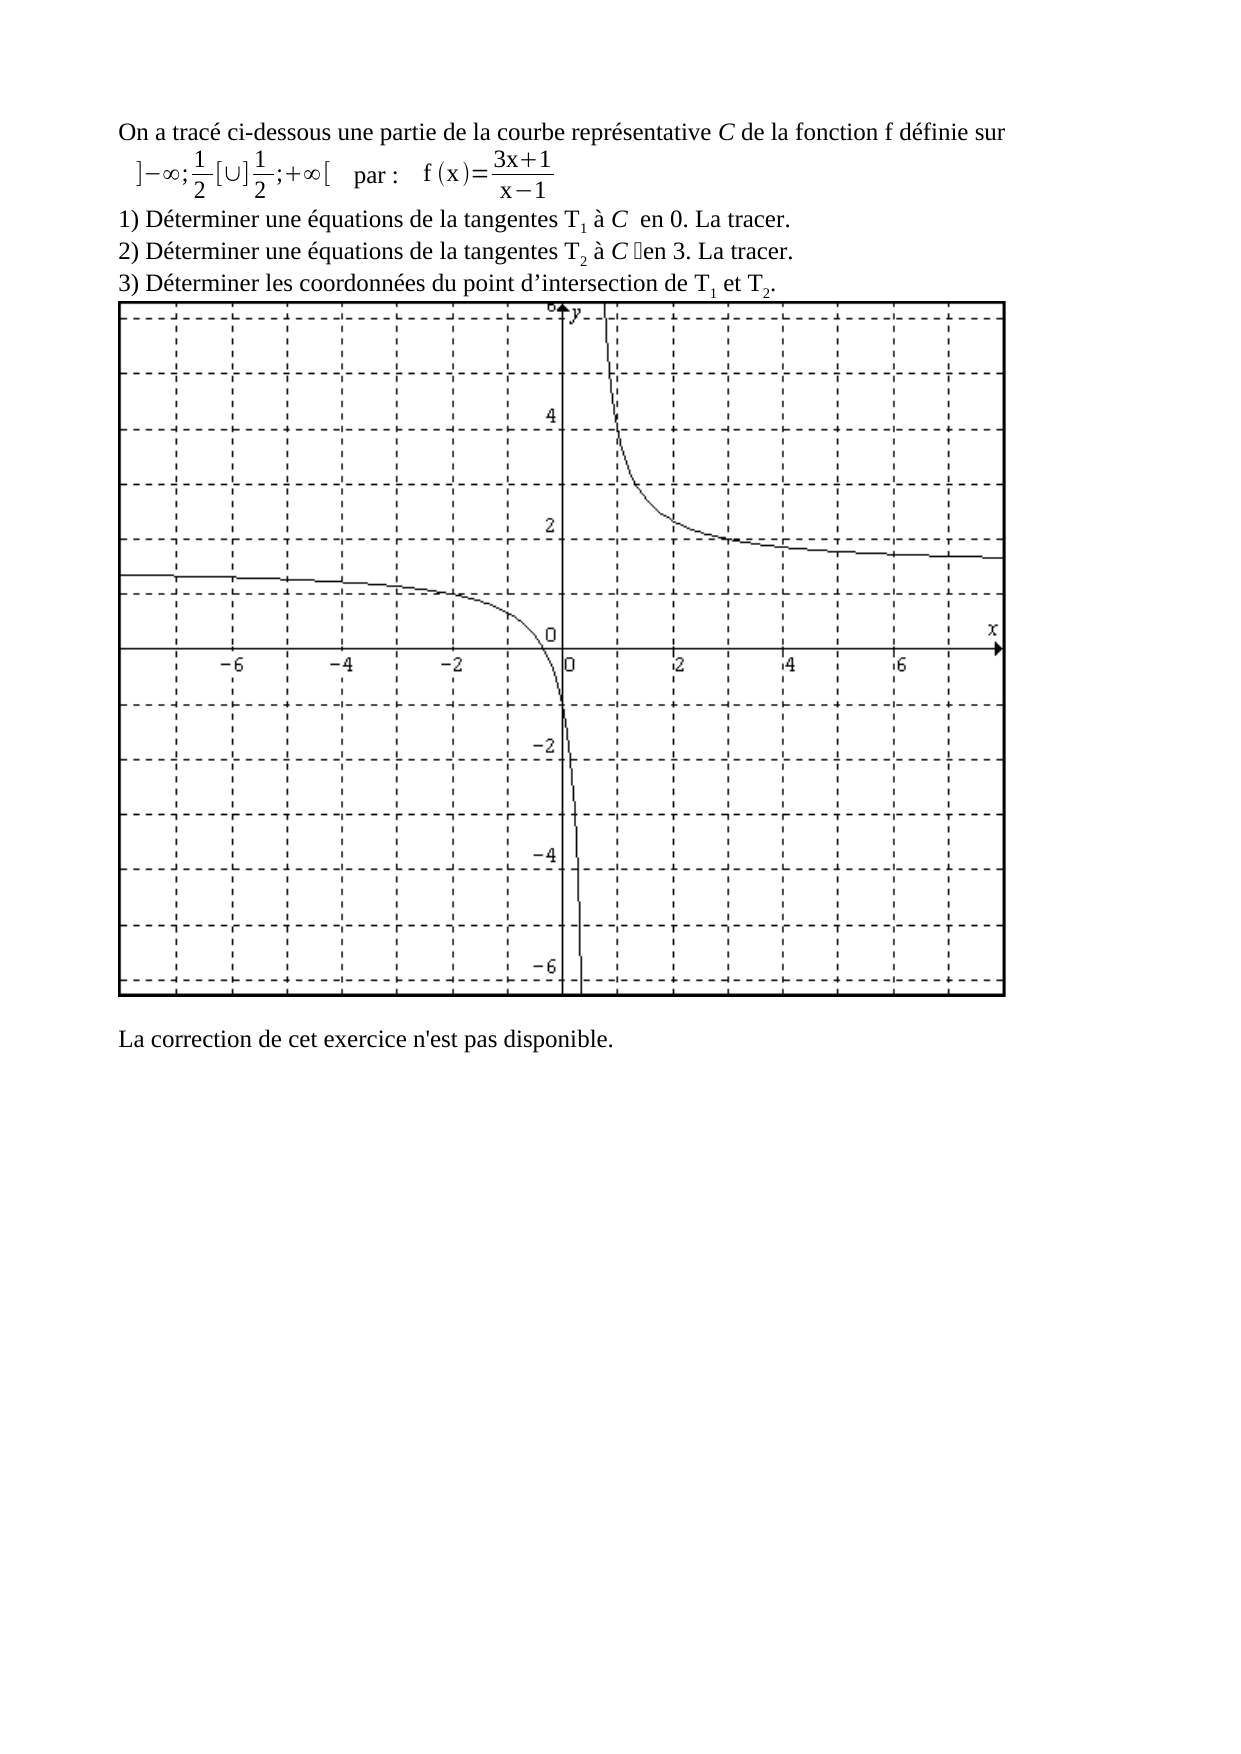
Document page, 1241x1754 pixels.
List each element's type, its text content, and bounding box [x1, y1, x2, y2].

text On a tracé ci-dessous une partie de la courbe représentative C de la fonction f définie sur par : [118, 118, 1122, 205]
text 2) Déterminer une équations de la tangentes T2 à C en 3. La tracer. [118, 237, 1122, 269]
text La correction de cet exercice n'est pas disponible. [118, 1025, 1122, 1053]
text 3) Déterminer les coordonnées du point d’intersection de T1 et T2. [118, 269, 1122, 302]
text 1) Déterminer une équations de la tangentes T1 à C en 0. La tracer. [118, 205, 1122, 237]
